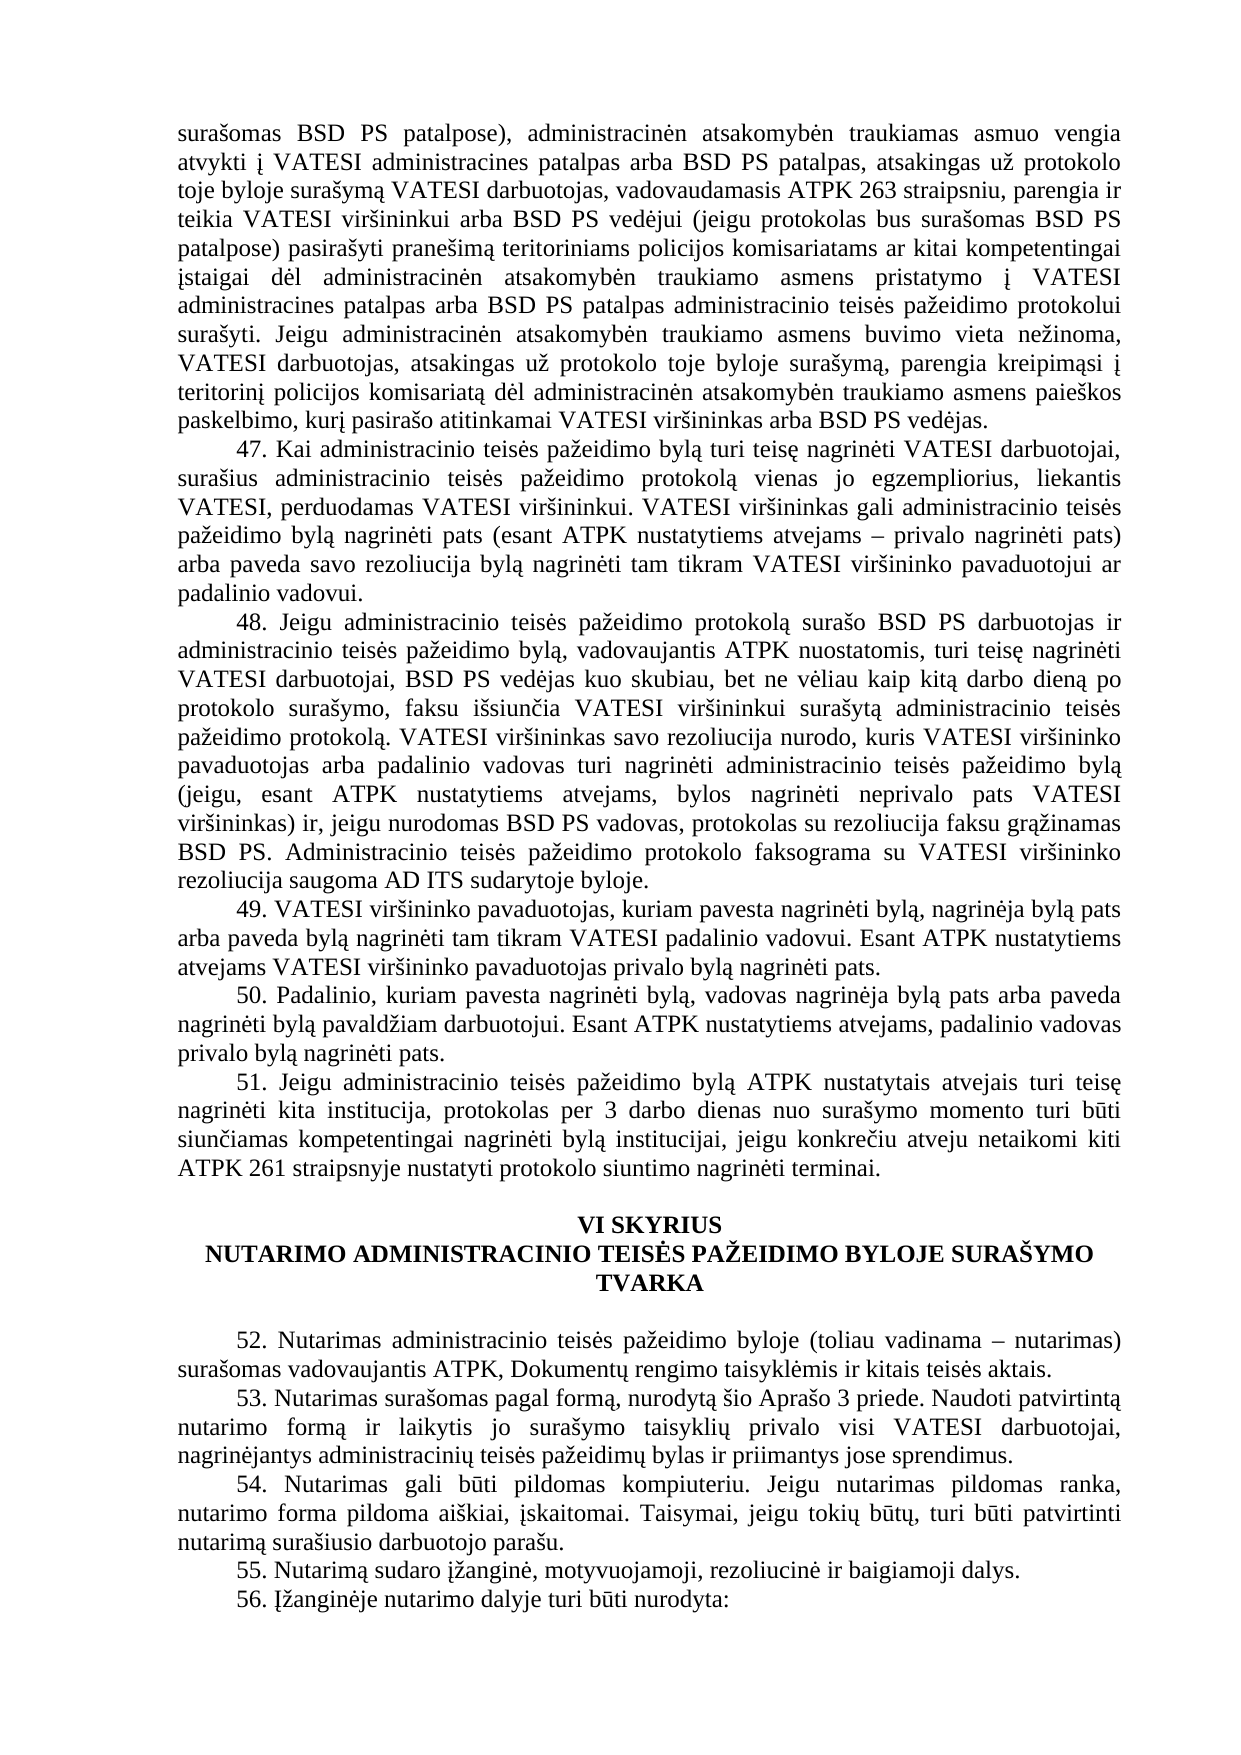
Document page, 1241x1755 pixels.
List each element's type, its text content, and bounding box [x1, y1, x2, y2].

text NUTARIMO ADMINISTRACINIO TEISĖS PAŽEIDIMO BYLOJE SURAŠYMO TVARKA [177, 1239, 1122, 1297]
text 55. Nutarimą sudaro įžanginė, motyvuojamoji, rezoliucinė ir baigiamoji dalys. [177, 1556, 1122, 1584]
text 53. Nutarimas surašomas pagal formą, nurodytą šio Aprašo 3 priede. Naudoti patvirtintą nutarimo formą ir laikytis jo surašymo taisyklių privalo visi VATESI darbuotojai, nagrinėjantys administracinių teisės pažeidimų bylas ir priimantys jose sprendimus. [177, 1383, 1122, 1469]
text 50. Padalinio, kuriam pavesta nagrinėti bylą, vadovas nagrinėja bylą pats arba paveda nagrinėti bylą pavaldžiam darbuotojui. Esant ATPK nustatytiems atvejams, padalinio vadovas privalo bylą nagrinėti pats. [177, 981, 1122, 1067]
text 51. Jeigu administracinio teisės pažeidimo bylą ATPK nustatytais atvejais turi teisę nagrinėti kita institucija, protokolas per 3 darbo dienas nuo surašymo momento turi būti siunčiamas kompetentingai nagrinėti bylą institucijai, jeigu konkrečiu atveju netaikomi kiti ATPK 261 straipsnyje nustatyti protokolo siuntimo nagrinėti terminai. [177, 1067, 1122, 1182]
text 54. Nutarimas gali būti pildomas kompiuteriu. Jeigu nutarimas pildomas ranka, nutarimo forma pildoma aiškiai, įskaitomai. Taisymai, jeigu tokių būtų, turi būti patvirtinti nutarimą surašiusio darbuotojo parašu. [177, 1469, 1122, 1556]
text surašomas BSD PS patalpose), administracinėn atsakomybėn traukiamas asmuo vengia atvykti į VATESI administracines patalpas arba BSD PS patalpas, atsakingas už protokolo toje byloje surašymą VATESI darbuotojas, vadovaudamasis ATPK 263 straipsniu, parengia ir teikia VATESI viršininkui arba BSD PS vedėjui (jeigu protokolas bus surašomas BSD PS patalpose) pasirašyti pranešimą teritoriniams policijos komisariatams ar kitai kompetentingai įstaigai dėl administracinėn atsakomybėn traukiamo asmens pristatymo į VATESI administracines patalpas arba BSD PS patalpas administracinio teisės pažeidimo protokolui surašyti. Jeigu administracinėn atsakomybėn traukiamo asmens buvimo vieta nežinoma, VATESI darbuotojas, atsakingas už protokolo toje byloje surašymą, parengia kreipimąsi į teritorinį policijos komisariatą dėl administracinėn atsakomybėn traukiamo asmens paieškos paskelbimo, kurį pasirašo atitinkamai VATESI viršininkas arba BSD PS vedėjas. [177, 118, 1122, 434]
text VI SKYRIUS [177, 1211, 1122, 1239]
text 49. VATESI viršininko pavaduotojas, kuriam pavesta nagrinėti bylą, nagrinėja bylą pats arba paveda bylą nagrinėti tam tikram VATESI padalinio vadovui. Esant ATPK nustatytiems atvejams VATESI viršininko pavaduotojas privalo bylą nagrinėti pats. [177, 894, 1122, 981]
text 56. Įžanginėje nutarimo dalyje turi būti nurodyta: [177, 1584, 1122, 1613]
text 52. Nutarimas administracinio teisės pažeidimo byloje (toliau vadinama – nutarimas) surašomas vadovaujantis ATPK, Dokumentų rengimo taisyklėmis ir kitais teisės aktais. [177, 1326, 1122, 1383]
text 47. Kai administracinio teisės pažeidimo bylą turi teisę nagrinėti VATESI darbuotojai, surašius administracinio teisės pažeidimo protokolą vienas jo egzempliorius, liekantis VATESI, perduodamas VATESI viršininkui. VATESI viršininkas gali administracinio teisės pažeidimo bylą nagrinėti pats (esant ATPK nustatytiems atvejams – privalo nagrinėti pats) arba paveda savo rezoliucija bylą nagrinėti tam tikram VATESI viršininko pavaduotojui ar padalinio vadovui. [177, 434, 1122, 607]
text 48. Jeigu administracinio teisės pažeidimo protokolą surašo BSD PS darbuotojas ir administracinio teisės pažeidimo bylą, vadovaujantis ATPK nuostatomis, turi teisę nagrinėti VATESI darbuotojai, BSD PS vedėjas kuo skubiau, bet ne vėliau kaip kitą darbo dieną po protokolo surašymo, faksu išsiunčia VATESI viršininkui surašytą administracinio teisės pažeidimo protokolą. VATESI viršininkas savo rezoliucija nurodo, kuris VATESI viršininko pavaduotojas arba padalinio vadovas turi nagrinėti administracinio teisės pažeidimo bylą (jeigu, esant ATPK nustatytiems atvejams, bylos nagrinėti neprivalo pats VATESI viršininkas) ir, jeigu nurodomas BSD PS vadovas, protokolas su rezoliucija faksu grąžinamas BSD PS. Administracinio teisės pažeidimo protokolo faksograma su VATESI viršininko rezoliucija saugoma AD ITS sudarytoje byloje. [177, 607, 1122, 894]
